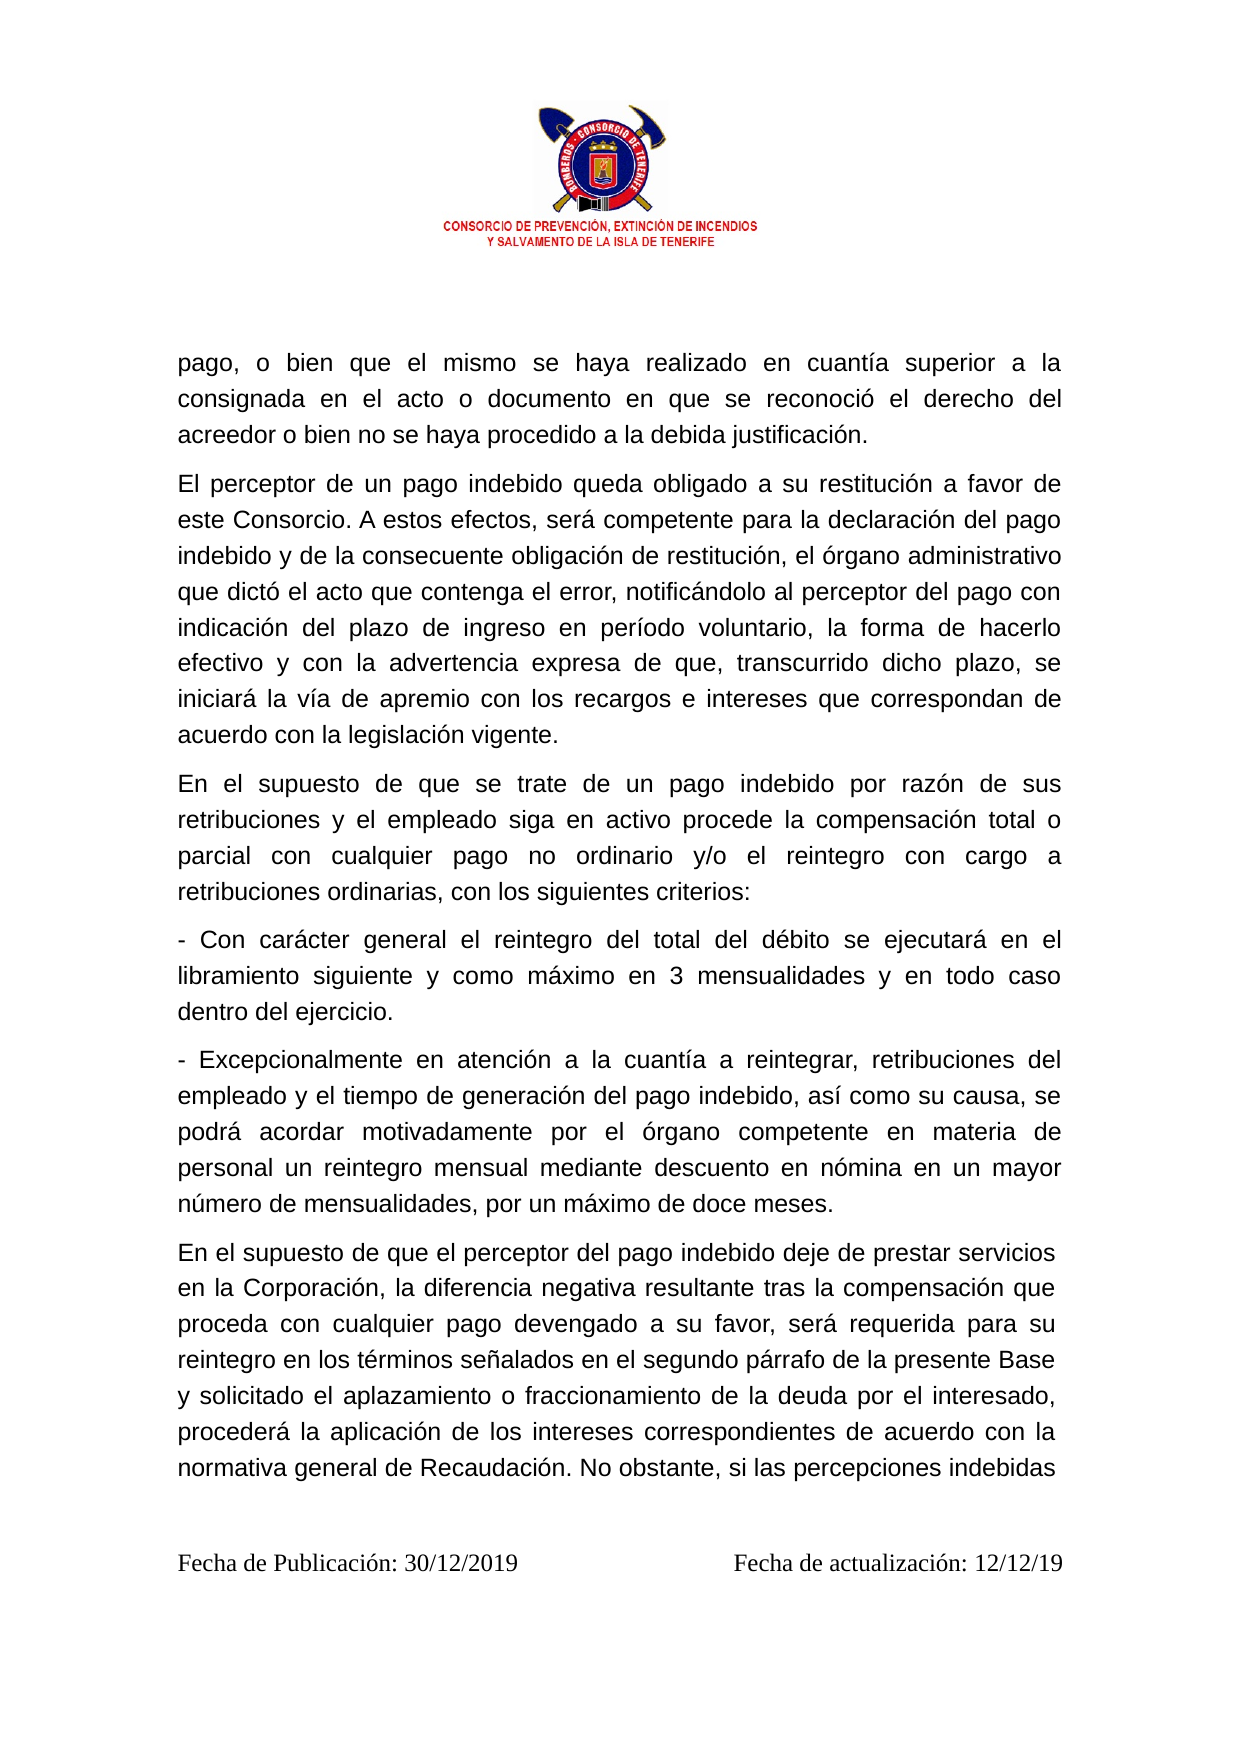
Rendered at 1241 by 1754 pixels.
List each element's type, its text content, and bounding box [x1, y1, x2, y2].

text El perceptor de un pago indebido queda obligado a su restitución a favor de este Consorcio. A estos efectos, será competente para la declaración del pago indebido y de la consecuente obligación de restitución, el órgano administrativo que dictó el acto que contenga el error, notificándolo al perceptor del pago con indicación del plazo de ingreso en período voluntario, la forma de hacerlo efectivo y con la advertencia expresa de que, transcurrido dicho plazo, se iniciará la vía de apremio con los recargos e intereses que correspondan de acuerdo con la legislación vigente. [177, 469, 1063, 749]
text - Excepcionalmente en atención a la cuantía a reintegrar, retribuciones del empleado y el tiempo de generación del pago indebido, así como su causa, se podrá acordar motivadamente por el órgano competente en materia de personal un reintegro mensual mediante descuento en nómina en un mayor número de mensualidades, por un máximo de doce meses. [177, 1045, 1063, 1218]
text En el supuesto de que el perceptor del pago indebido deje de prestar servicios en la Corporación, la diferencia negativa resultante tras la compensación que proceda con cualquier pago devengado a su favor, será requerida para su reintegro en los términos señalados en el segundo párrafo de la presente Base y solicitado el aplazamiento o fraccionamiento de la deuda por el interesado, procederá la aplicación de los intereses correspondientes de acuerdo con la normativa general de Recaudación. No obstante, si las percepciones indebidas [177, 1237, 1057, 1482]
picture [418, 93, 788, 260]
text - Con carácter general el reintegro del total del débito se ejecutará en el libramiento siguiente y como máximo en 3 mensualidades y en todo caso dentro del ejercicio. [177, 925, 1063, 1026]
text En el supuesto de que se trate de un pago indebido por razón de sus retribuciones y el empleado siga en activo procede la compensación total o parcial con cualquier pago no ordinario y/o el reintegro con cargo a retribuciones ordinarias, con los siguientes criterios: [177, 769, 1063, 905]
text pago, o bien que el mismo se haya realizado en cuantía superior a la consignada en el acto o documento en que se reconoció el derecho del acreedor o bien no se haya procedido a la debida justificación. [177, 348, 1063, 449]
